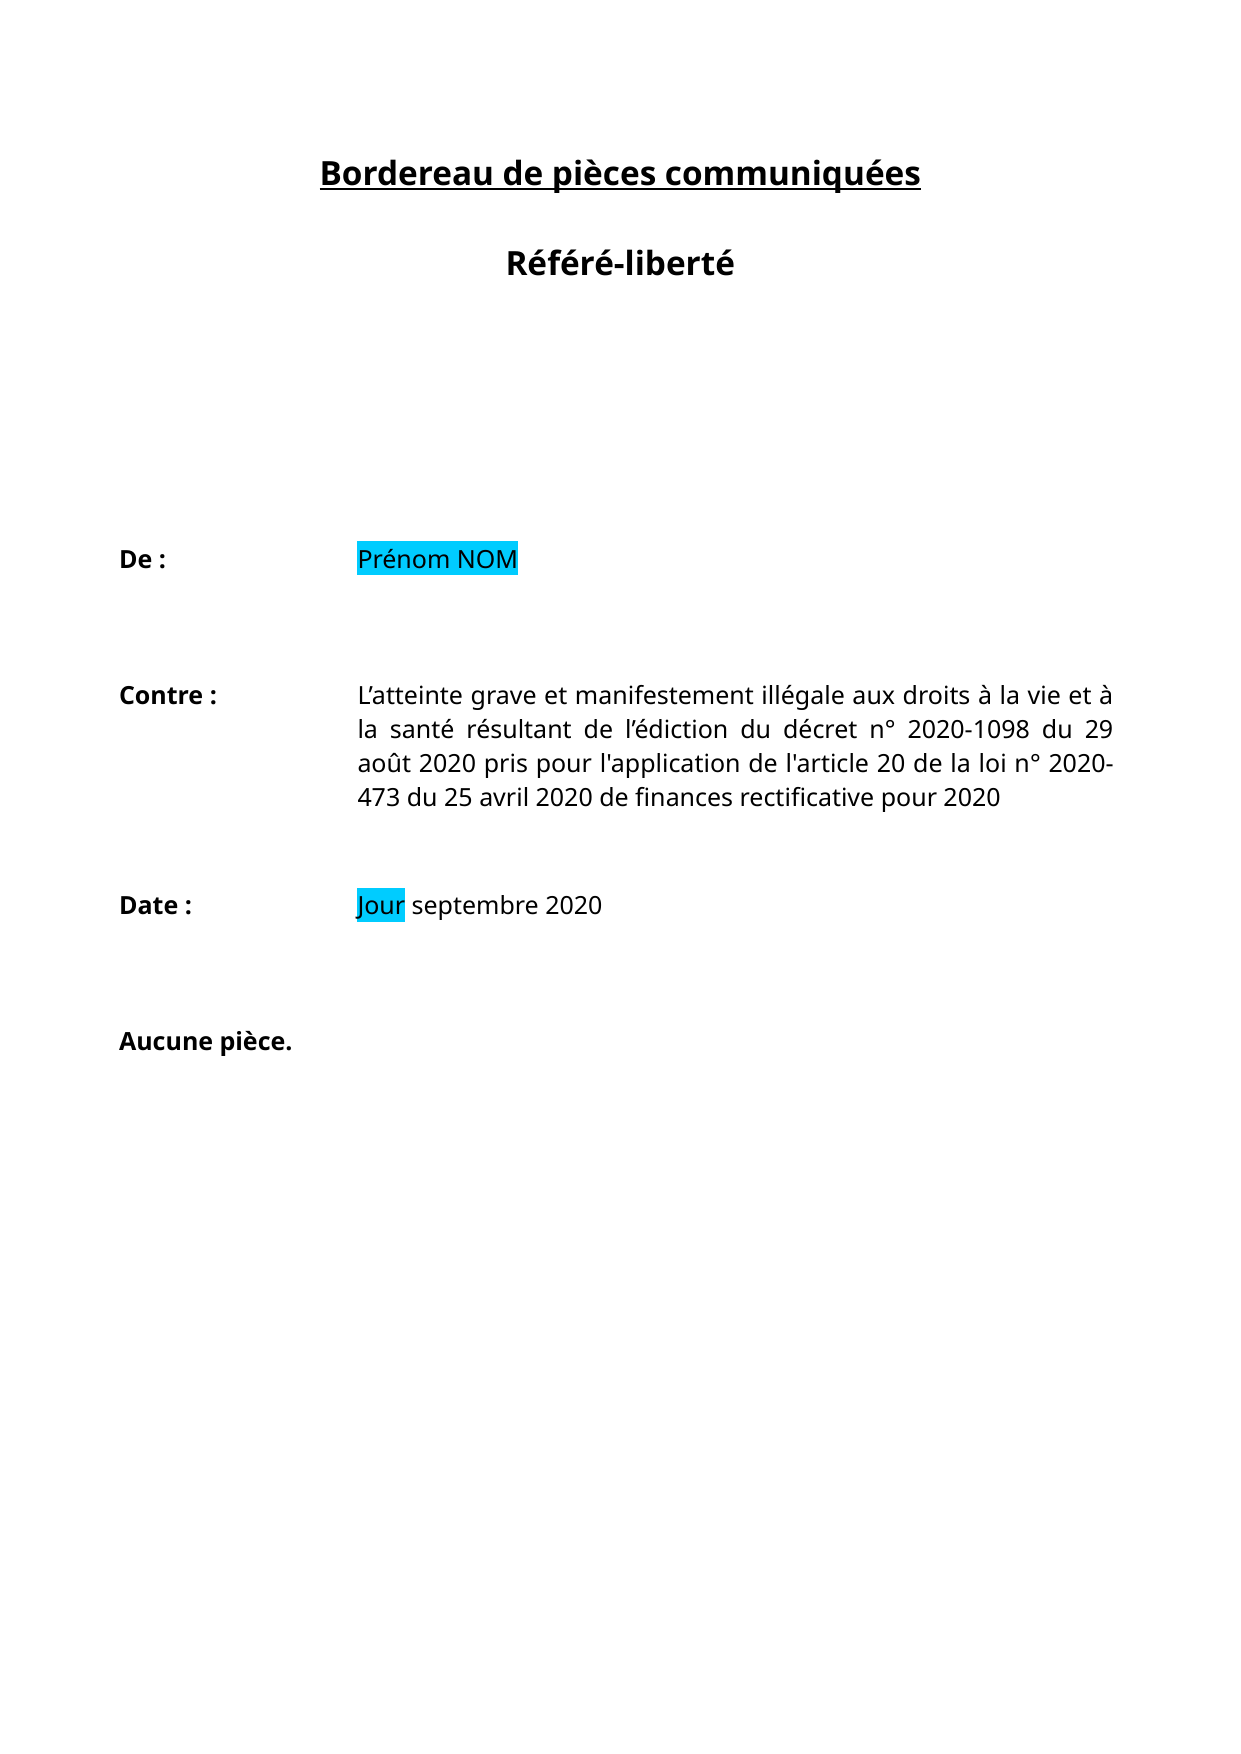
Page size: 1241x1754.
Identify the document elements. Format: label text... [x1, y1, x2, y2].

table_header Jour septembre 2020 [351, 882, 1121, 1064]
table_header De : Contre : [113, 536, 351, 819]
text Référé-liberté [118, 240, 1122, 286]
table_header Prénom NOM L’atteinte grave et manifestement illégale aux droits à la vie et à la santé résultant de l’édiction du décret n° 2020-1098 du 29 août 2020 pris pour l'application de l'article 20 de la loi n° 2020-473 du 25 avril 2020 de finances rectificative pour 2020 [351, 536, 1121, 819]
text Bordereau de pièces communiquées [118, 149, 1122, 195]
table_header Date : Aucune pièce. [113, 882, 351, 1064]
